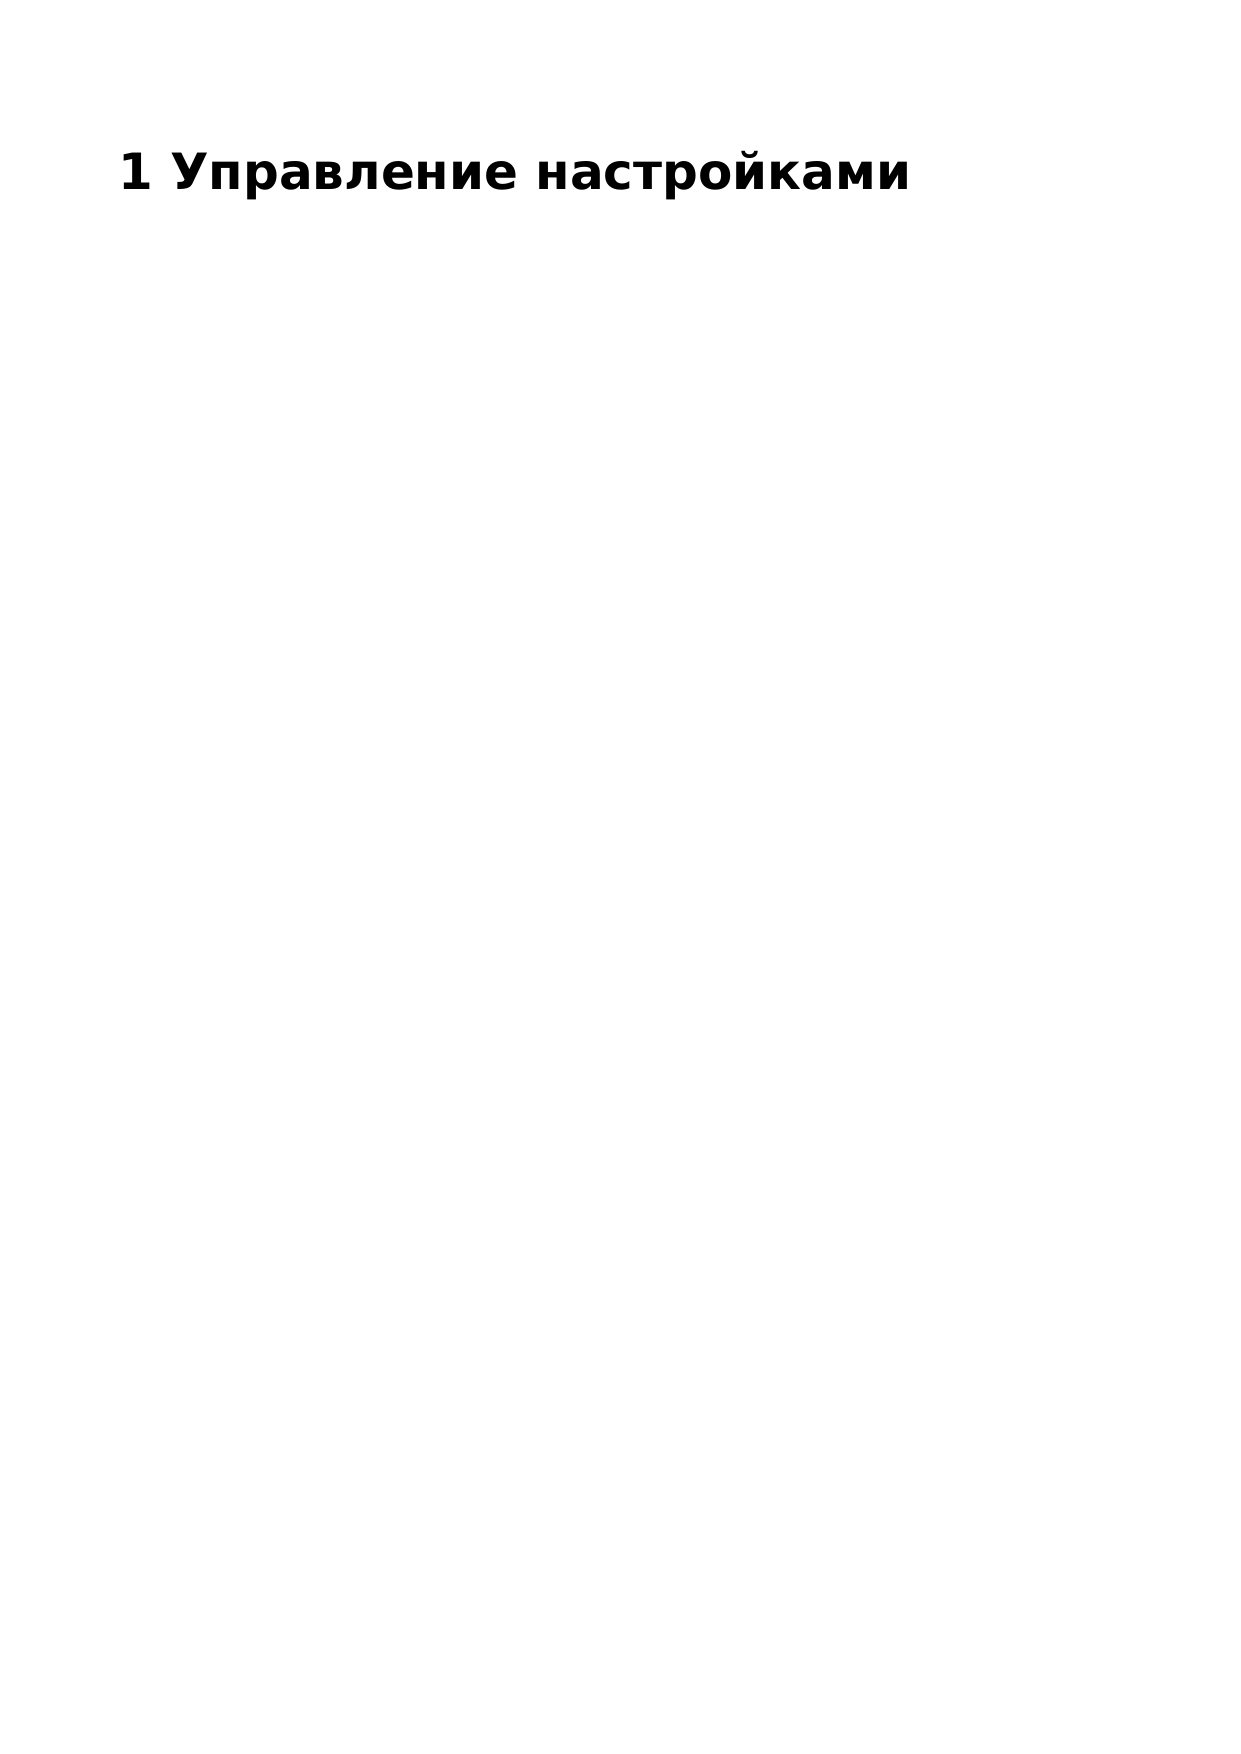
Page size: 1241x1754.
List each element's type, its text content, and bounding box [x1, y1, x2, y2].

subtitle 1 Управление настройками [118, 143, 1122, 201]
